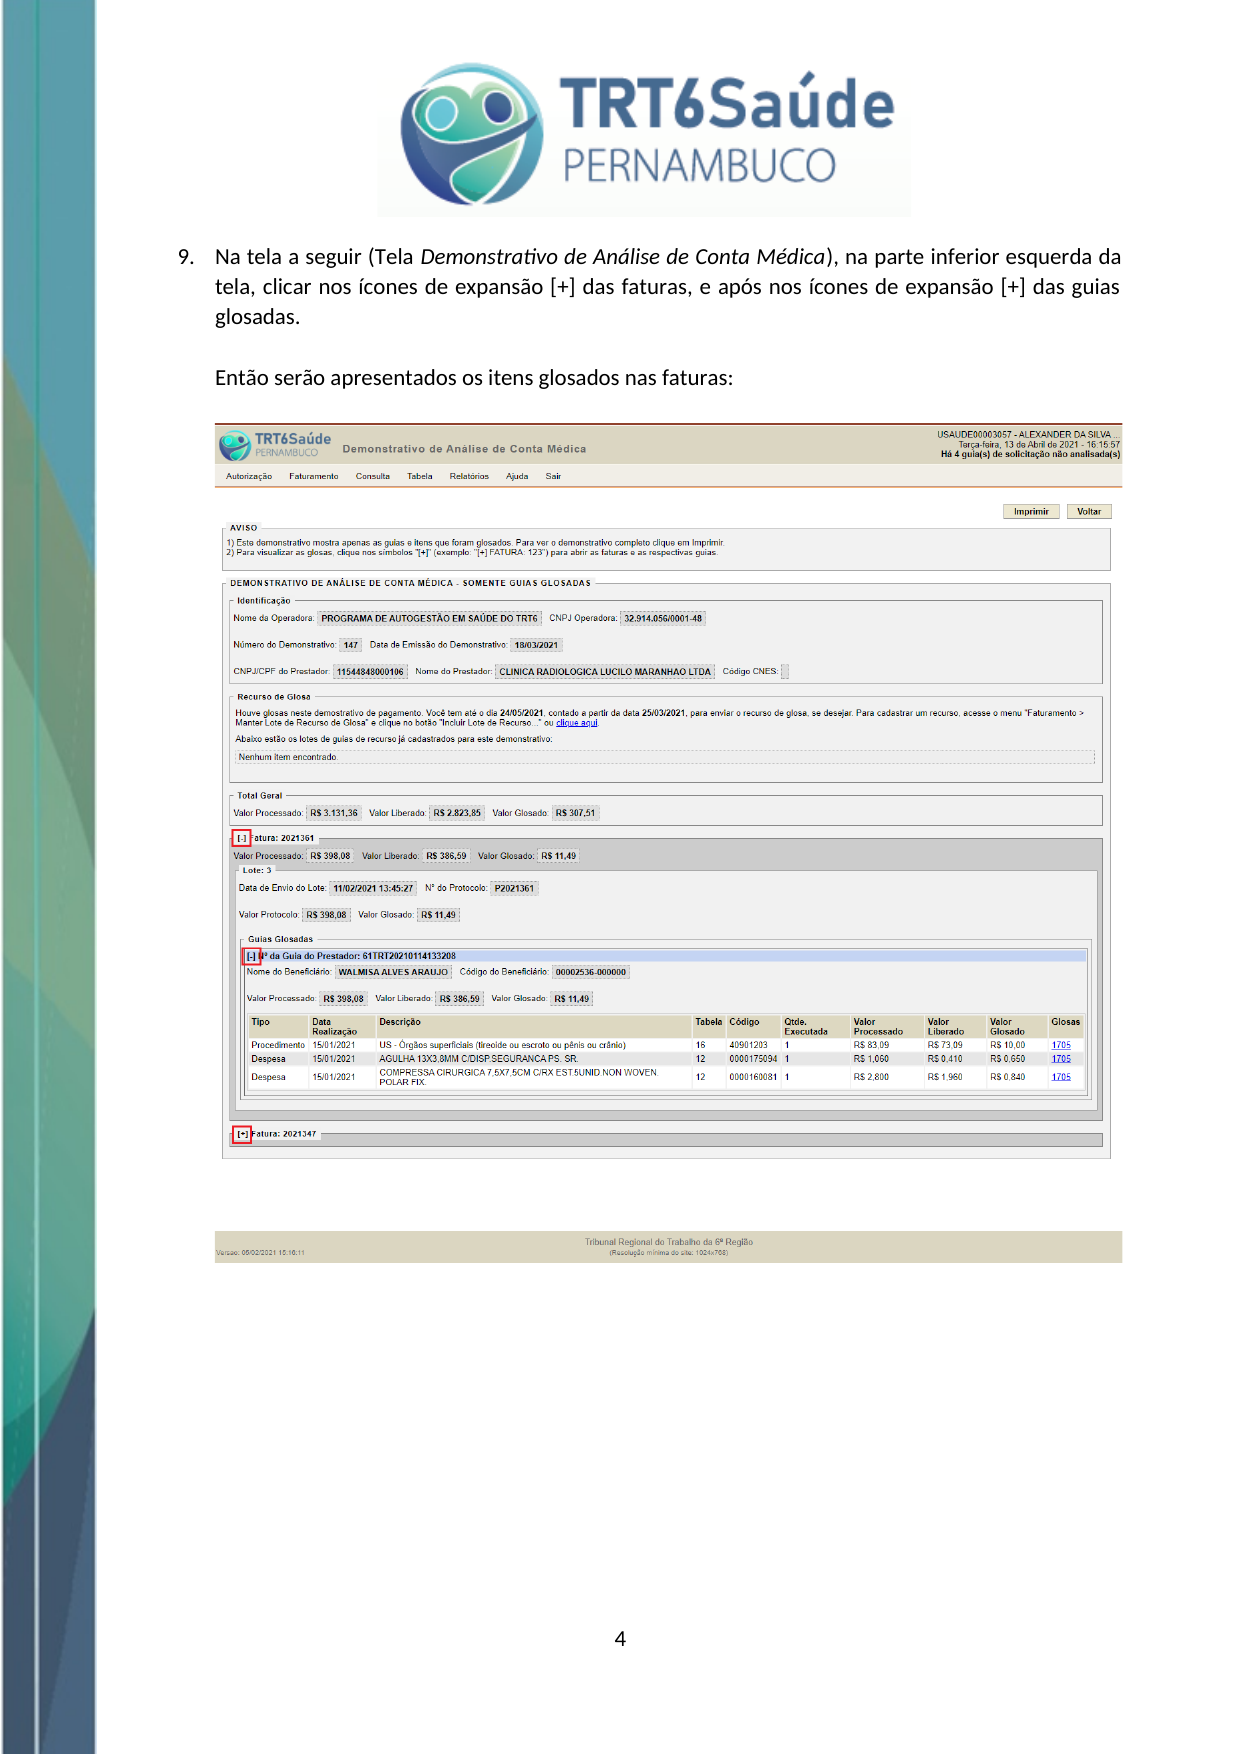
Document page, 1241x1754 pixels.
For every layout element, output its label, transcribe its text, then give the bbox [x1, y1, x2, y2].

list Na tela a seguir (Tela Demonstrativo de Análise de Conta Médica), na parte inferior esquerda da tela, clicar nos ícones de expansão [+] das faturas, e após nos ícones de expansão [+] das guias glosadas. [177, 242, 1122, 330]
picture [0, 0, 97, 1754]
picture [214, 423, 1123, 1263]
list Então serão apresentados os itens glosados nas faturas: [215, 363, 1122, 391]
